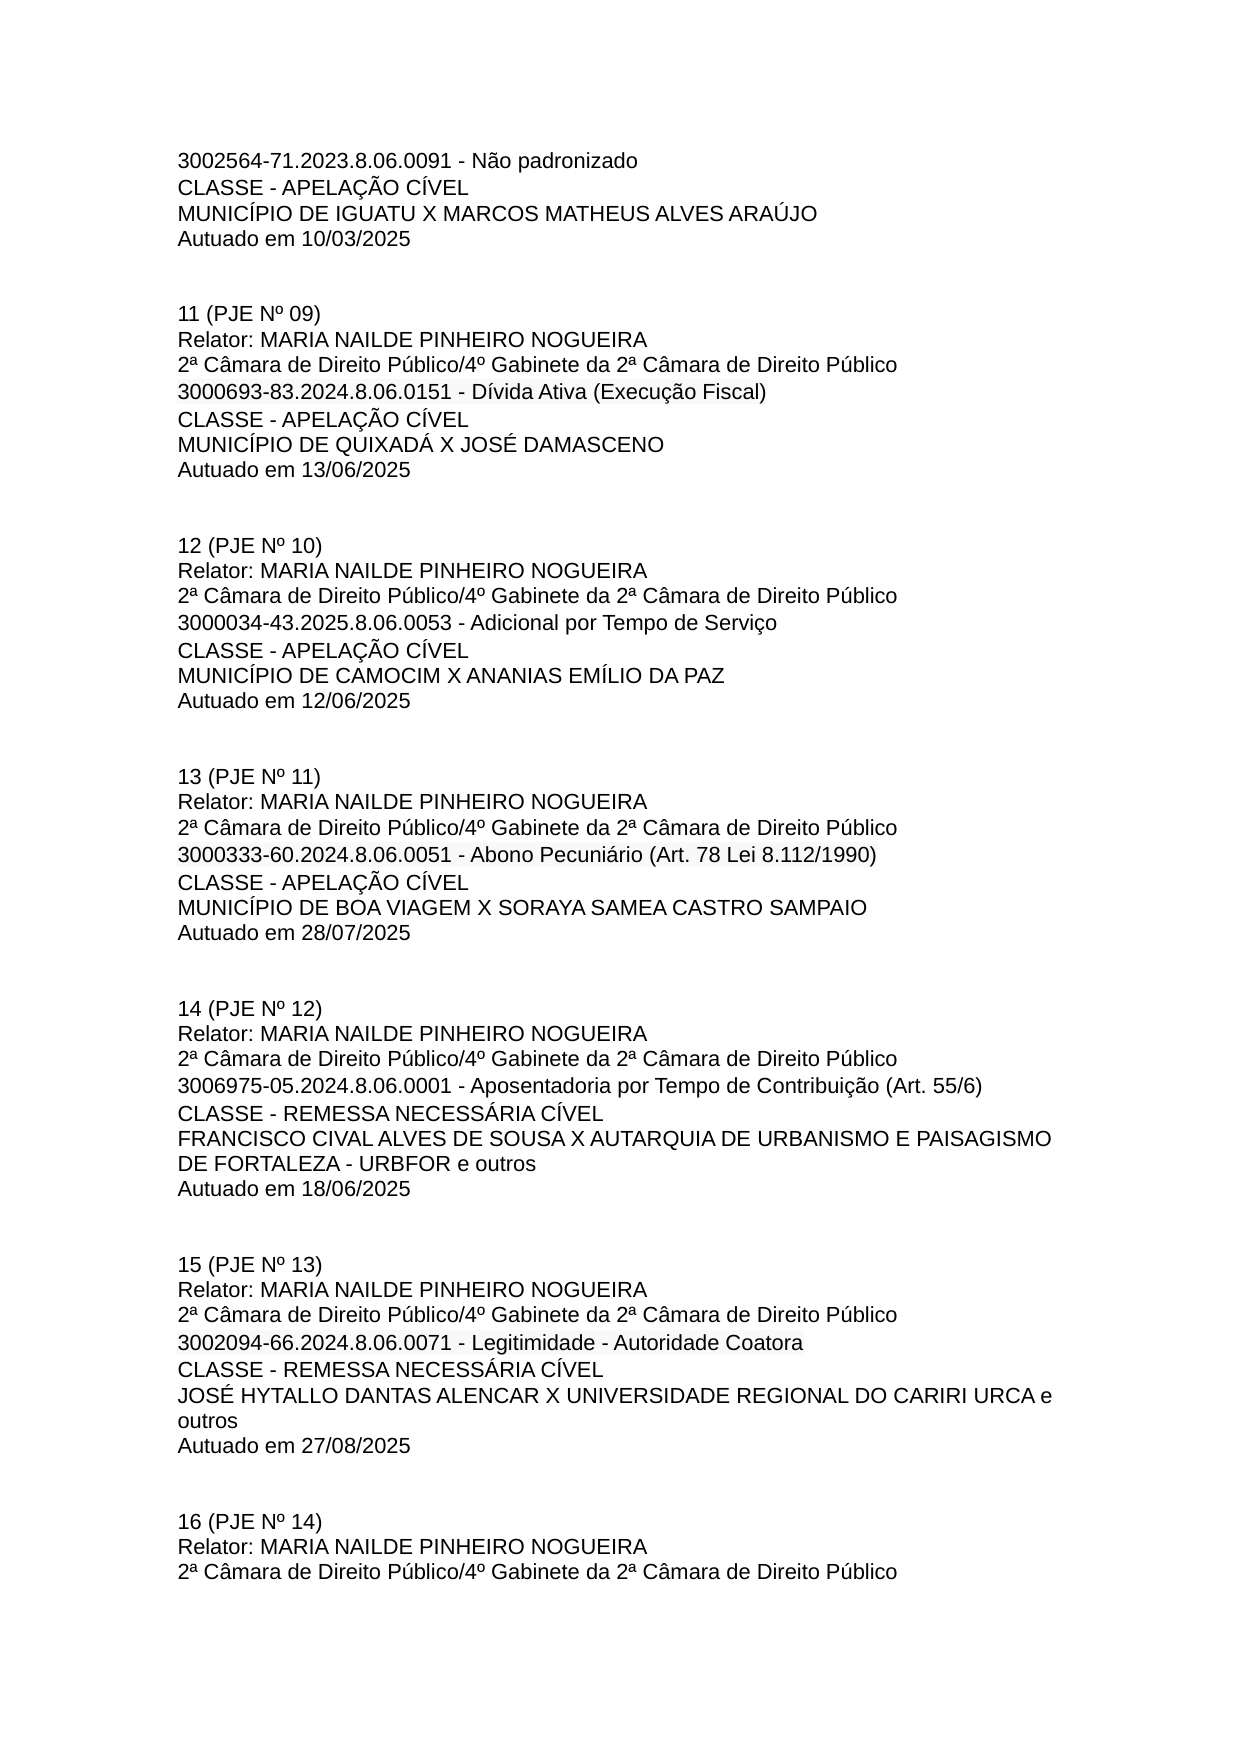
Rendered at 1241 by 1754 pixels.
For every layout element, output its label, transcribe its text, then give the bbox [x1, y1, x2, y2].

text 2ª Câmara de Direito Público/4º Gabinete da 2ª Câmara de Direito Público [177, 1302, 1063, 1328]
text 15 (PJE Nº 13) [177, 1252, 1063, 1277]
text Relator: MARIA NAILDE PINHEIRO NOGUEIRA [177, 1277, 1063, 1302]
text Relator: MARIA NAILDE PINHEIRO NOGUEIRA [177, 327, 1063, 352]
text 2ª Câmara de Direito Público/4º Gabinete da 2ª Câmara de Direito Público [177, 583, 1063, 608]
subtitle 3000034-43.2025.8.06.0053 - Adicional por Tempo de Serviço [177, 610, 1063, 636]
text CLASSE - APELAÇÃO CÍVEL MUNICÍPIO DE IGUATU X MARCOS MATHEUS ALVES ARAÚJO [177, 175, 1063, 226]
text Relator: MARIA NAILDE PINHEIRO NOGUEIRA [177, 558, 1063, 583]
text CLASSE - APELAÇÃO CÍVEL MUNICÍPIO DE BOA VIAGEM X SORAYA SAMEA CASTRO SAMPAIO [177, 869, 1063, 920]
text CLASSE - REMESSA NECESSÁRIA CÍVEL JOSÉ HYTALLO DANTAS ALENCAR X UNIVERSIDADE REGIONAL DO CARIRI URCA e outros [177, 1357, 1063, 1433]
subtitle 3000333-60.2024.8.06.0051 - Abono Pecuniário (Art. 78 Lei 8.112/1990) [177, 842, 1063, 867]
text Relator: MARIA NAILDE PINHEIRO NOGUEIRA [177, 789, 1063, 814]
text Relator: MARIA NAILDE PINHEIRO NOGUEIRA [177, 1021, 1063, 1046]
text CLASSE - APELAÇÃO CÍVEL MUNICÍPIO DE CAMOCIM X ANANIAS EMÍLIO DA PAZ [177, 638, 1063, 688]
subtitle 3000693-83.2024.8.06.0151 - Dívida Ativa (Execução Fiscal) [177, 379, 1063, 404]
subtitle 3002094-66.2024.8.06.0071 - Legitimidade - Autoridade Coatora [177, 1329, 1063, 1355]
text 13 (PJE Nº 11) [177, 764, 1063, 789]
text Autuado em 28/07/2025 [177, 920, 1063, 945]
text 12 (PJE Nº 10) [177, 533, 1063, 558]
text 11 (PJE Nº 09) [177, 301, 1063, 327]
text Autuado em 10/03/2025 [177, 226, 1063, 251]
text Autuado em 13/06/2025 [177, 457, 1063, 482]
subtitle 3002564-71.2023.8.06.0091 - Não padronizado [177, 148, 1063, 173]
text 2ª Câmara de Direito Público/4º Gabinete da 2ª Câmara de Direito Público [177, 814, 1063, 840]
text 14 (PJE Nº 12) [177, 995, 1063, 1021]
text Autuado em 12/06/2025 [177, 688, 1063, 714]
text 2ª Câmara de Direito Público/4º Gabinete da 2ª Câmara de Direito Público [177, 1559, 1063, 1584]
text Relator: MARIA NAILDE PINHEIRO NOGUEIRA [177, 1534, 1063, 1559]
text Autuado em 18/06/2025 [177, 1176, 1063, 1202]
text 2ª Câmara de Direito Público/4º Gabinete da 2ª Câmara de Direito Público [177, 352, 1063, 377]
text 16 (PJE Nº 14) [177, 1508, 1063, 1534]
text CLASSE - REMESSA NECESSÁRIA CÍVEL FRANCISCO CIVAL ALVES DE SOUSA X AUTARQUIA DE URBANISMO E PAISAGISMO DE FORTALEZA - URBFOR e outros [177, 1101, 1063, 1176]
subtitle 3006975-05.2024.8.06.0001 - Aposentadoria por Tempo de Contribuição (Art. 55/6) [177, 1073, 1063, 1098]
text CLASSE - APELAÇÃO CÍVEL MUNICÍPIO DE QUIXADÁ X JOSÉ DAMASCENO [177, 407, 1063, 457]
text 2ª Câmara de Direito Público/4º Gabinete da 2ª Câmara de Direito Público [177, 1046, 1063, 1071]
text Autuado em 27/08/2025 [177, 1433, 1063, 1458]
